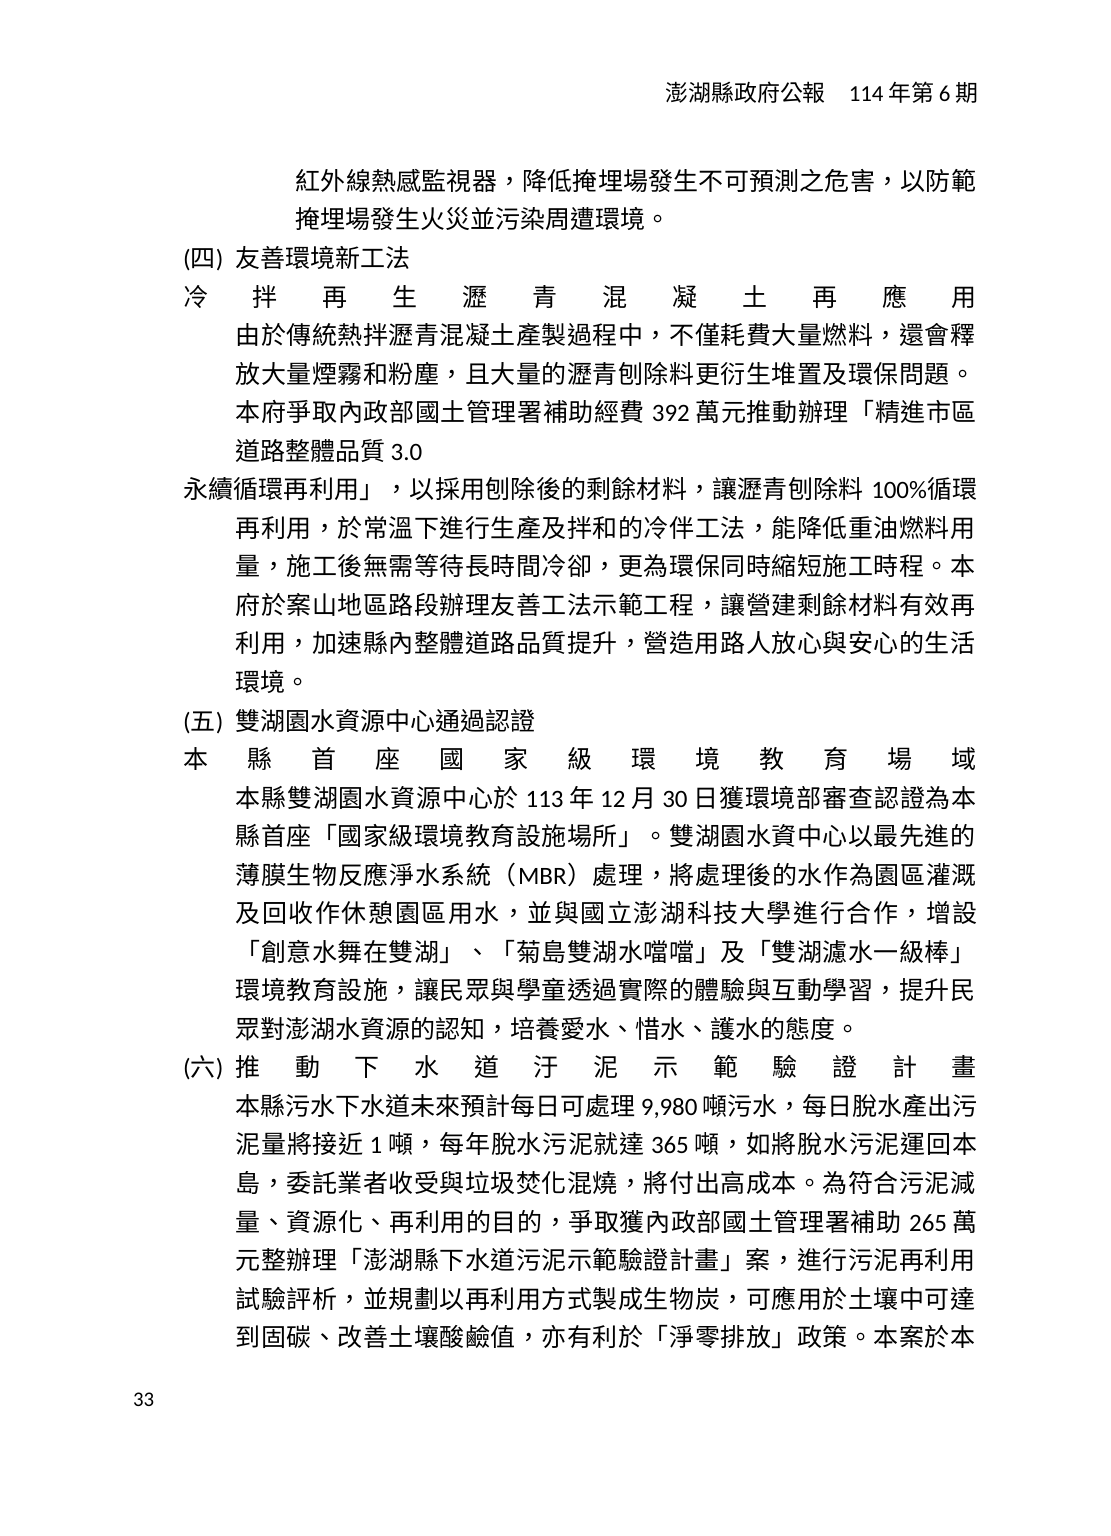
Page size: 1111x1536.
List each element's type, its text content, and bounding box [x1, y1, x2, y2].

text 冷拌再生瀝青混凝土再應用 由於傳統熱拌瀝青混凝土產製過程中，不僅耗費大量燃料，還會釋放大量煙霧和粉塵，且大量的瀝青刨除料更衍生堆置及環保問題。本府爭取內政部國土管理署補助經費392萬元推動辦理「精進市區道路整體品質3.0 [183, 275, 977, 468]
text (六) 推動下水道汙泥示範驗證計畫 本縣污水下水道未來預計每日可處理9,980噸污水，每日脫水產出污泥量將接近1噸，每年脫水污泥就達365噸，如將脫水污泥運回本島，委託業者收受與垃圾焚化混燒，將付出高成本。為符合污泥減量、資源化、再利用的目的，爭取獲內政部國土管理署補助265萬元整辦理「澎湖縣下水道污泥示範驗證計畫」案，進行污泥再利用試驗評析，並規劃以再利用方式製成生物炭，可應用於土壤中可達到固碳、改善土壤酸鹼值，亦有利於「淨零排放」政策。本案於本 [183, 1046, 977, 1354]
text 紅外線熱感監視器，降低掩埋場發生不可預測之危害，以防範掩埋場發生火災並污染周遭環境。 [258, 159, 977, 237]
text 永續循環再利用」，以採用刨除後的剩餘材料，讓瀝青刨除料100%循環再利用，於常溫下進行生產及拌和的冷伴工法，能降低重油燃料用量，施工後無需等待長時間冷卻，更為環保同時縮短施工時程。本府於案山地區路段辦理友善工法示範工程，讓營建剩餘材料有效再利用，加速縣內整體道路品質提升，營造用路人放心與安心的生活環境。 [183, 468, 977, 699]
text 本縣首座國家級環境教育場域 本縣雙湖園水資源中心於113年12月30日獲環境部審查認證為本縣首座「國家級環境教育設施場所」。雙湖園水資中心以最先進的薄膜生物反應淨水系統（MBR）處理，將處理後的水作為園區灌溉及回收作休憩園區用水，並與國立澎湖科技大學進行合作，增設「創意水舞在雙湖」、「菊島雙湖水噹噹」及「雙湖濾水一級棒」環境教育設施，讓民眾與學童透過實際的體驗與互動學習，提升民眾對澎湖水資源的認知，培養愛水、惜水、護水的態度。 [183, 738, 977, 1046]
text (四) 友善環境新工法 [183, 237, 977, 275]
text (五) 雙湖園水資源中心通過認證 [183, 699, 977, 738]
